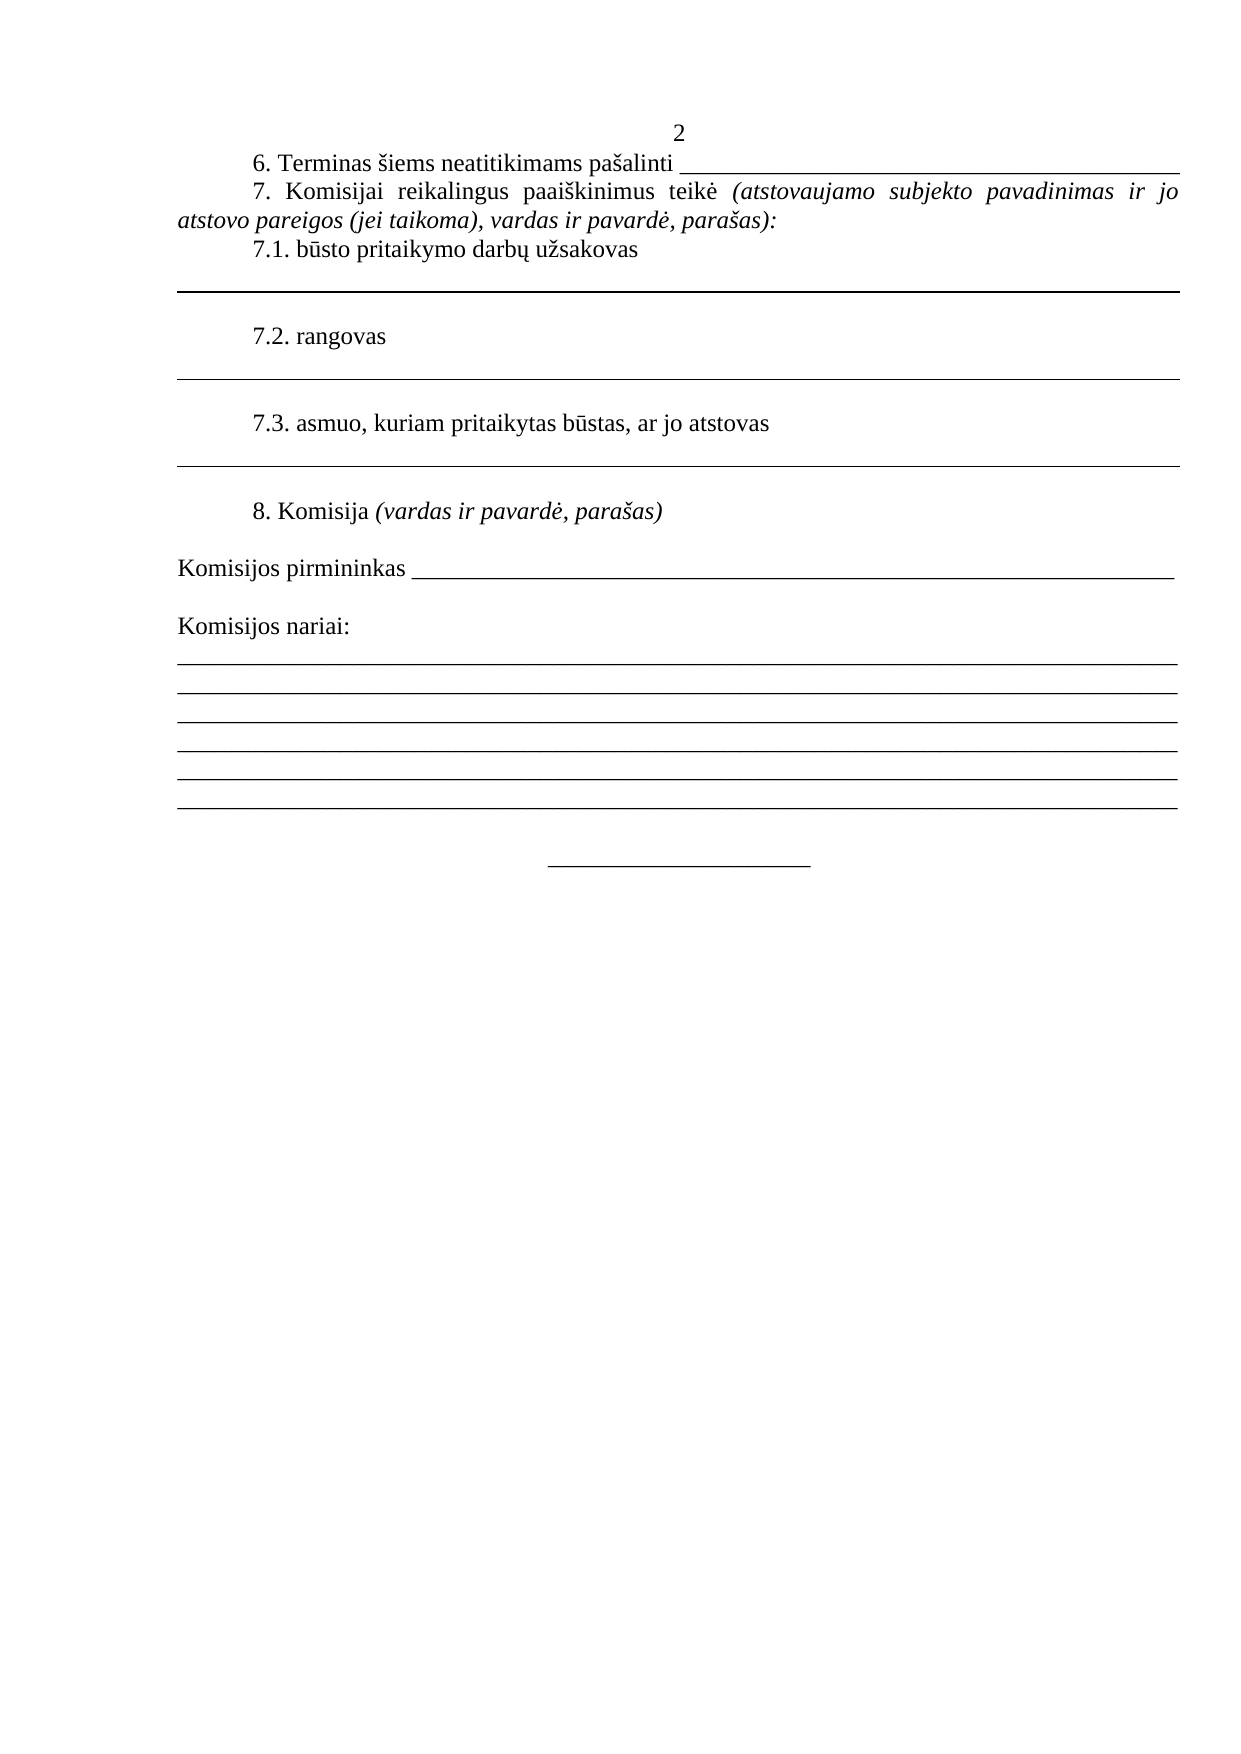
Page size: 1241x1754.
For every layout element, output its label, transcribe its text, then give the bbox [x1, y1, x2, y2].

table_header [177, 350, 1180, 379]
text ________________________________________________________________________________ [177, 639, 1181, 668]
table_header [177, 437, 1180, 466]
text 6. Terminas šiems neatitikimams pašalinti ________________________________________ [177, 148, 1181, 176]
text 7.2. rangovas [177, 321, 1181, 350]
text 8. Komisija (vardas ir pavardė, parašas) [177, 496, 1181, 524]
text _____________________ [177, 841, 1181, 869]
text Komisijos pirmininkas _____________________________________________________________ [177, 553, 1181, 582]
text ________________________________________________________________________________ [177, 668, 1181, 697]
text Komisijos nariai: [177, 611, 1181, 639]
text 7.3. asmuo, kuriam pritaikytas būstas, ar jo atstovas [177, 408, 1181, 437]
text ________________________________________________________________________________________________________________________________________________________________________________________________________________________________________________ [177, 726, 1181, 812]
text 7.1. būsto pritaikymo darbų užsakovas [177, 234, 1181, 263]
table_header [177, 263, 1180, 291]
text 7. Komisijai reikalingus paaiškinimus teikė (atstovaujamo subjekto pavadinimas ir jo atstovo pareigos (jei taikoma), vardas ir pavardė, parašas): [177, 176, 1181, 234]
text ________________________________________________________________________________ [177, 697, 1181, 726]
